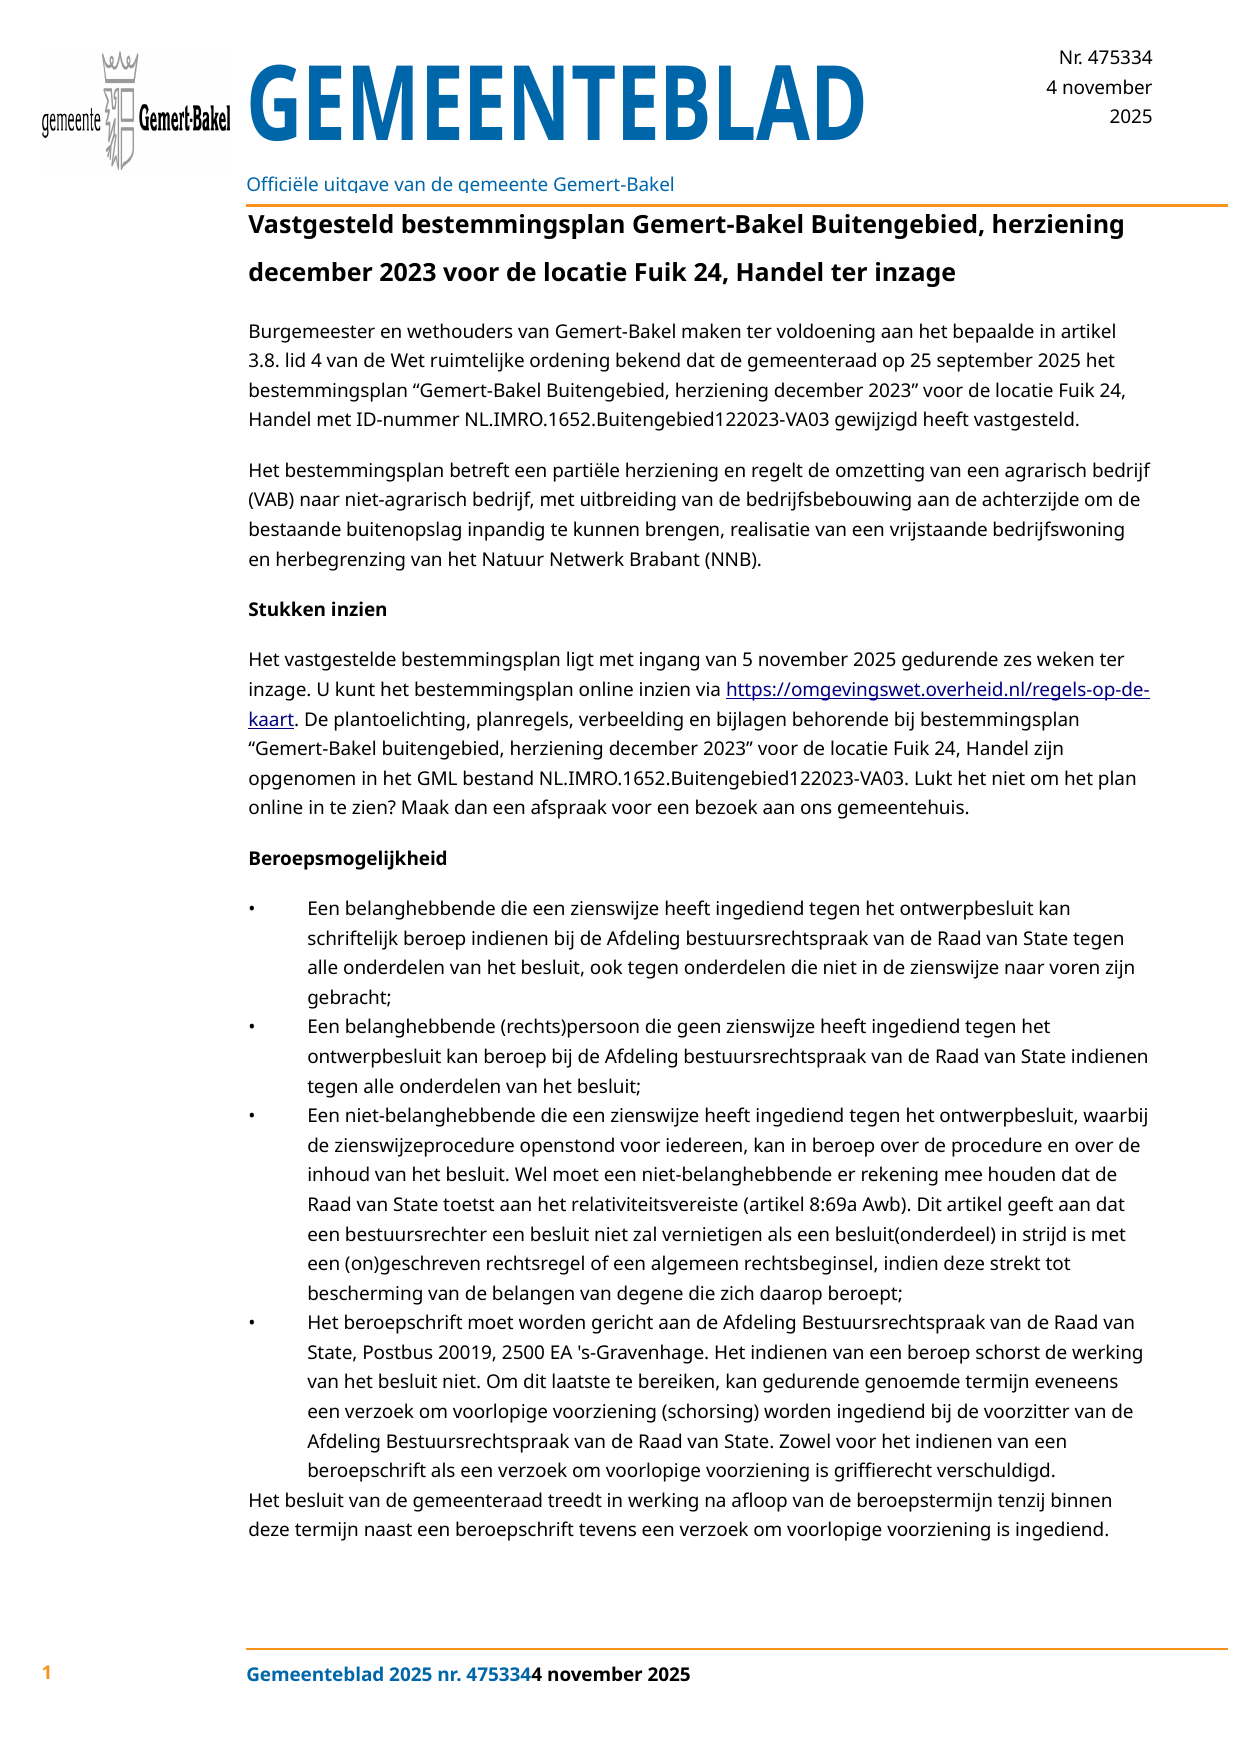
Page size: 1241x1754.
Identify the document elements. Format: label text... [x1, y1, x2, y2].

list Een belanghebbende die een zienswijze heeft ingediend tegen het ontwerpbesluit kan schriftelijk beroep indienen bij de Afdeling bestuursrechtspraak van de Raad van State tegen alle onderdelen van het besluit, ook tegen onderdelen die niet in de zienswijze naar voren zijn gebracht; [248, 895, 1152, 1010]
list Een niet-belanghebbende die een zienswijze heeft ingediend tegen het ontwerpbesluit, waarbij de zienswijzeprocedure openstond voor iedereen, kan in beroep over de procedure en over de inhoud van het besluit. Wel moet een niet-belanghebbende er rekening mee houden dat de Raad van State toetst aan het relativiteitsvereiste (artikel 8:69a Awb). Dit artikel geeft aan dat een bestuursrechter een besluit niet zal vernietigen als een besluit(onderdeel) in strijd is met een (on)geschreven rechtsregel of een algemeen rechtsbeginsel, indien deze strekt tot bescherming van de belangen van degene die zich daarop beroept; [248, 1102, 1152, 1306]
list Het beroepschrift moet worden gericht aan de Afdeling Bestuursrechtspraak van de Raad van State, Postbus 20019, 2500 EA 's-Gravenhage. Het indienen van een beroep schorst de werking van het besluit niet. Om dit laatste te bereiken, kan gedurende genoemde termijn eveneens een verzoek om voorlopige voorziening (schorsing) worden ingediend bij de voorzitter van de Afdeling Bestuursrechtspraak van de Raad van State. Zowel voor het indienen van een beroepschrift als een verzoek om voorlopige voorziening is griffierecht verschuldigd. [248, 1309, 1152, 1483]
text Het vastgestelde bestemmingsplan ligt met ingang van 5 november 2025 gedurende zes weken ter inzage. U kunt het bestemmingsplan online inzien via https://omgevingswet.overheid.nl/regels-op-de-kaart. De plantoelichting, planregels, verbeelding en bijlagen behorende bij bestemmingsplan “Gemert-Bakel buitengebied, herziening december 2023” voor de locatie Fuik 24, Handel zijn opgenomen in het GML bestand NL.IMRO.1652.Buitengebied122023-VA03. Lukt het niet om het plan online in te zien? Maak dan een afspraak voor een bezoek aan ons gemeentehuis. [248, 647, 1152, 820]
text Het bestemmingsplan betreft een partiële herziening en regelt de omzetting van een agrarisch bedrijf (VAB) naar niet-agrarisch bedrijf, met uitbreiding van de bedrijfsbebouwing aan de achterzijde om de bestaande buitenopslag inpandig te kunnen brengen, realisatie van een vrijstaande bedrijfswoning en herbegrenzing van het Natuur Netwerk Brabant (NNB). [248, 457, 1152, 572]
text Beroepsmogelijkheid [248, 845, 1152, 871]
list Een belanghebbende (rechts)persoon die geen zienswijze heeft ingediend tegen het ontwerpbesluit kan beroep bij de Afdeling bestuursrechtspraak van de Raad van State indienen tegen alle onderdelen van het besluit; [248, 1014, 1152, 1099]
text Het besluit van de gemeenteraad treedt in werking na afloop van de beroepstermijn tenzij binnen deze termijn naast een beroepschrift tevens een verzoek om voorlopige voorziening is ingediend. [248, 1487, 1152, 1542]
picture [41, 47, 231, 172]
text Stukken inzien [248, 596, 1152, 622]
text Burgemeester en wethouders van Gemert-Bakel maken ter voldoening aan het bepaalde in artikel 3.8. lid 4 van de Wet ruimtelijke ordening bekend dat de gemeenteraad op 25 september 2025 het bestemmingsplan “Gemert-Bakel Buitengebied, herziening december 2023” voor de locatie Fuik 24, Handel met ID-nummer NL.IMRO.1652.Buitengebied122023-VA03 gewijzigd heeft vastgesteld. [248, 318, 1152, 432]
text Vastgesteld bestemmingsplan Gemert-Bakel Buitengebied, herziening december 2023 voor de locatie Fuik 24, Handel ter inzage [248, 207, 1152, 288]
